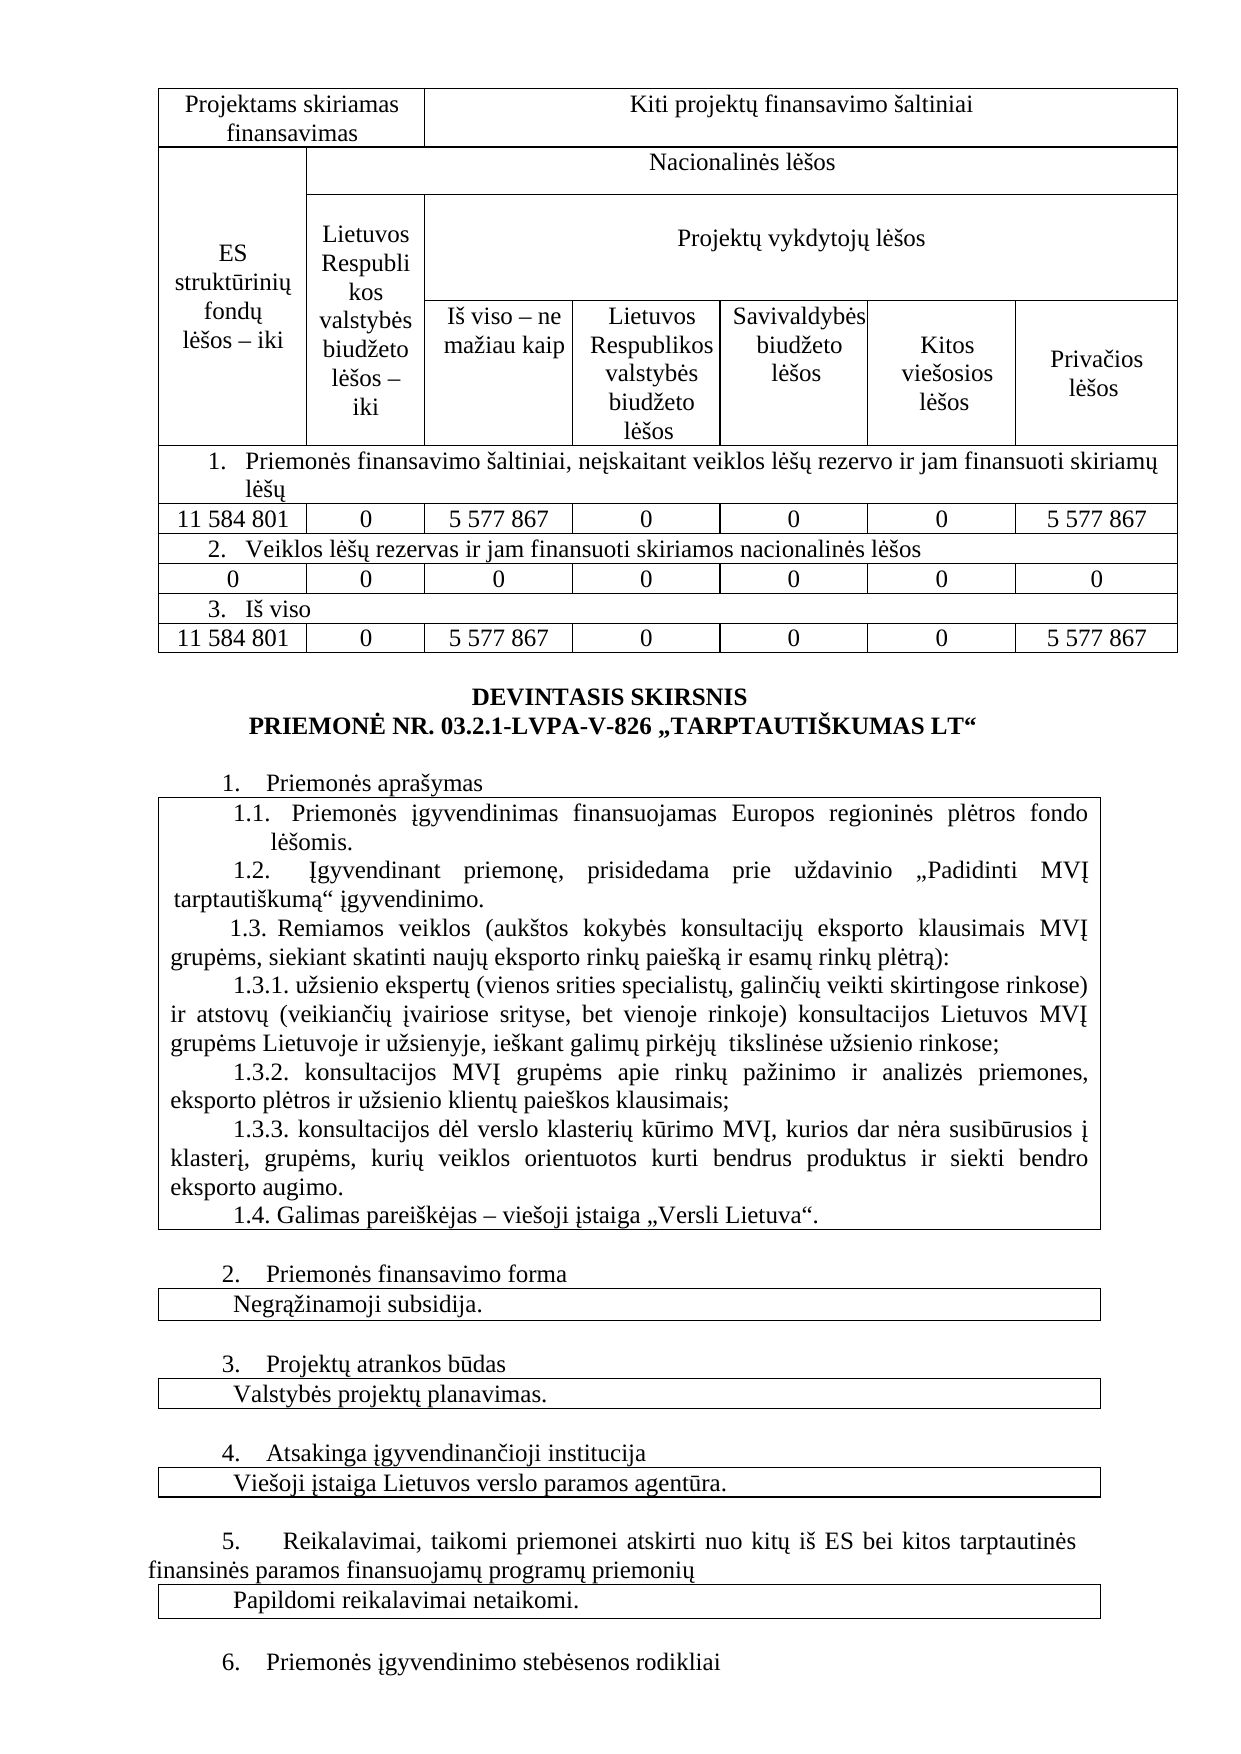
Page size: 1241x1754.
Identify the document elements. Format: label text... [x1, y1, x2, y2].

table_cell Iš viso – ne mažiau kaip [425, 301, 572, 445]
table_cell 11 584 801 [159, 624, 306, 652]
table_cell 1.3. Remiamos veiklos (aukštos kokybės konsultacijų eksporto klausimais MVĮ grupėms, siekiant skatinti naujų eksporto rinkų paiešką ir esamų rinkų plėtrą): 1.3.1. užsienio ekspertų (vienos srities specialistų, galinčių veikti skirtingose rinkose) ir atstovų (veikiančių įvairiose srityse, bet vienoje rinkoje) konsultacijos Lietuvos MVĮ grupėms Lietuvoje ir užsienyje, ieškant galimų pirkėjų tikslinėse užsienio rinkose; 1.3.2. konsultacijos MVĮ grupėms apie rinkų pažinimo ir analizės priemones, eksporto plėtros ir užsienio klientų paieškos klausimais; 1.3.3. konsultacijos dėl verslo klasterių kūrimo MVĮ, kurios dar nėra susibūrusios į klasterį, grupėms, kurių veiklos orientuotos kurti bendrus produktus ir siekti bendro eksporto augimo. 1.4. Galimas pareiškėjas – viešoji įstaiga „Versli Lietuva“. [159, 913, 1100, 1229]
table_cell 0 [868, 624, 1015, 652]
table_cell Projektų vykdytojų lėšos [425, 195, 1177, 300]
table_header Negrąžinamoji subsidija. [159, 1289, 1100, 1320]
table_cell 11 584 801 [159, 504, 306, 533]
table_cell 0 [573, 564, 719, 593]
text DEVINTASIS SKIRSNIS [148, 682, 1078, 711]
text 5. Reikalavimai, taikomi priemonei atskirti nuo kitų iš ES bei kitos tarptautinės finansinės paramos finansuojamų programų priemonių [148, 1526, 1078, 1584]
table_cell 2. Veiklos lėšų rezervas ir jam finansuoti skiriamos nacionalinės lėšos [159, 534, 1177, 563]
text PRIEMONĖ NR. 03.2.1-LVPA-V-826 „TARPTAUTIŠKUMAS LT“ [148, 711, 1078, 739]
table_cell Privačios lėšos [1016, 301, 1177, 445]
table_cell 0 [159, 564, 306, 593]
table_cell 5 577 867 [1016, 504, 1177, 533]
table_cell 0 [425, 564, 572, 593]
table_cell 0 [721, 624, 867, 652]
table_cell Lietuvos Respublikos valstybės biudžeto lėšos [573, 301, 719, 445]
text 2. Priemonės finansavimo forma [185, 1259, 1078, 1288]
table_header Viešoji įstaiga Lietuvos verslo paramos agentūra. [159, 1468, 1100, 1496]
table_cell 5 577 867 [425, 504, 572, 533]
table_cell 0 [573, 624, 719, 652]
table_header Kiti projektų finansavimo šaltiniai [425, 89, 1177, 146]
table_cell 0 [721, 564, 867, 593]
table_cell Kitos viešosios lėšos [868, 301, 1015, 445]
table_cell Savivaldybės biudžeto lėšos [721, 301, 867, 445]
text 6. Priemonės įgyvendinimo stebėsenos rodikliai [185, 1647, 1078, 1676]
table_cell 0 [868, 564, 1015, 593]
table_cell 0 [307, 624, 424, 652]
table_cell 0 [868, 504, 1015, 533]
text 4. Atsakinga įgyvendinančioji institucija [185, 1438, 1078, 1467]
table_header 1.1. Priemonės įgyvendinimas finansuojamas Europos regioninės plėtros fondo lėšomis. [159, 798, 1100, 856]
table_cell 0 [307, 564, 424, 593]
table_header Papildomi reikalavimai netaikomi. [159, 1585, 1100, 1618]
table_cell 0 [721, 504, 867, 533]
table_cell Lietuvos Respublikos valstybės biudžeto lėšos – iki [307, 195, 424, 445]
table_cell 0 [573, 504, 719, 533]
text 1. Priemonės aprašymas [222, 768, 1078, 797]
table_cell 3. Iš viso [159, 594, 1177, 622]
table_header Valstybės projektų planavimas. [159, 1379, 1100, 1408]
table_cell 5 577 867 [1016, 624, 1177, 652]
text 3. Projektų atrankos būdas [185, 1349, 1078, 1378]
table_cell 1.2. Įgyvendinant priemonę, prisidedama prie uždavinio „Padidinti MVĮ tarptautiškumą“ įgyvendinimo. [159, 856, 1100, 913]
table_cell ES struktūrinių fondų lėšos – iki [159, 148, 306, 445]
table_cell Nacionalinės lėšos [307, 148, 1177, 194]
table_cell 0 [1016, 564, 1177, 593]
table_cell 5 577 867 [425, 624, 572, 652]
table_cell 0 [307, 504, 424, 533]
table_cell 1. Priemonės finansavimo šaltiniai, neįskaitant veiklos lėšų rezervo ir jam finansuoti skiriamų lėšų [159, 446, 1177, 503]
table_header Projektams skiriamas finansavimas [159, 89, 424, 146]
